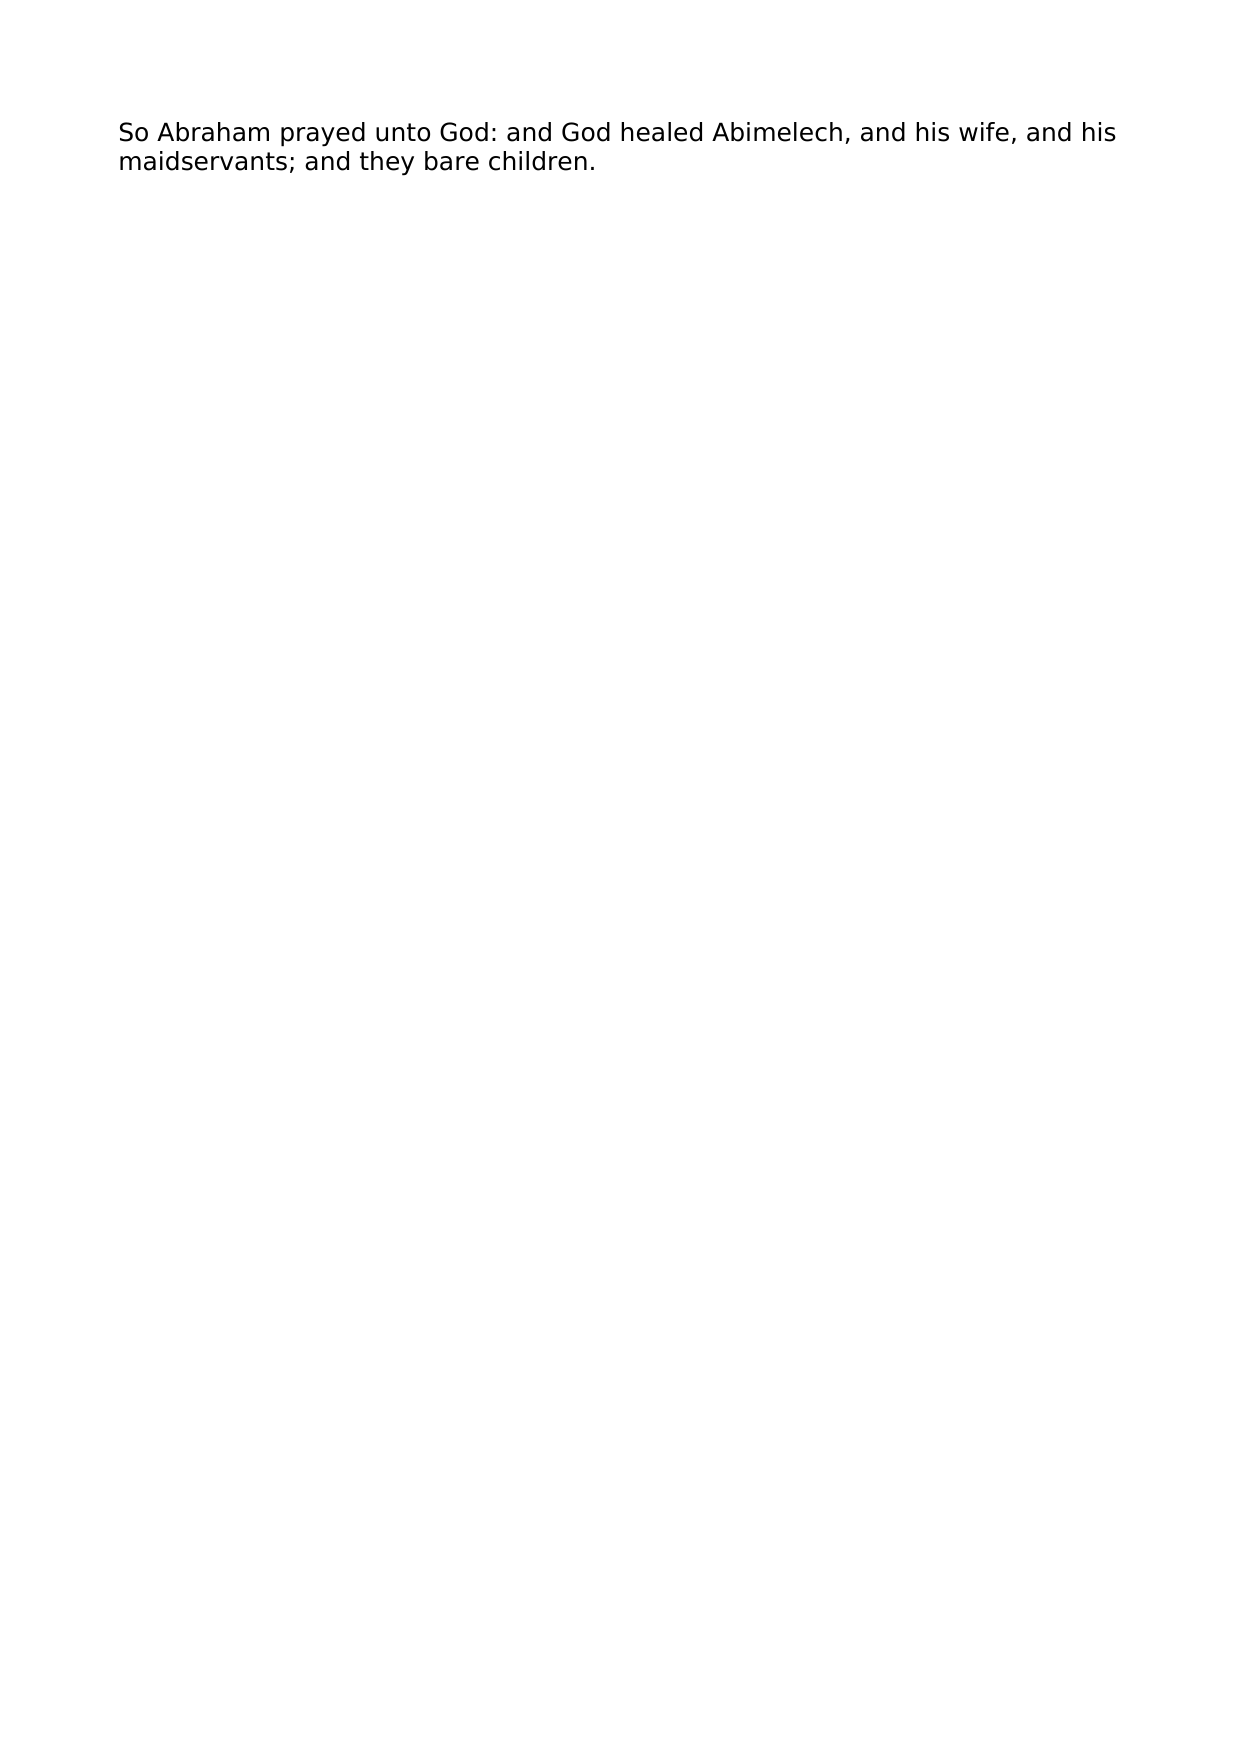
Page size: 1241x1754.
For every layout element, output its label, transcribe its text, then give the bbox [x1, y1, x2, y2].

text So Abraham prayed unto God: and God healed Abimelech, and his wife, and his maidservants; and they bare children. [118, 118, 1122, 176]
